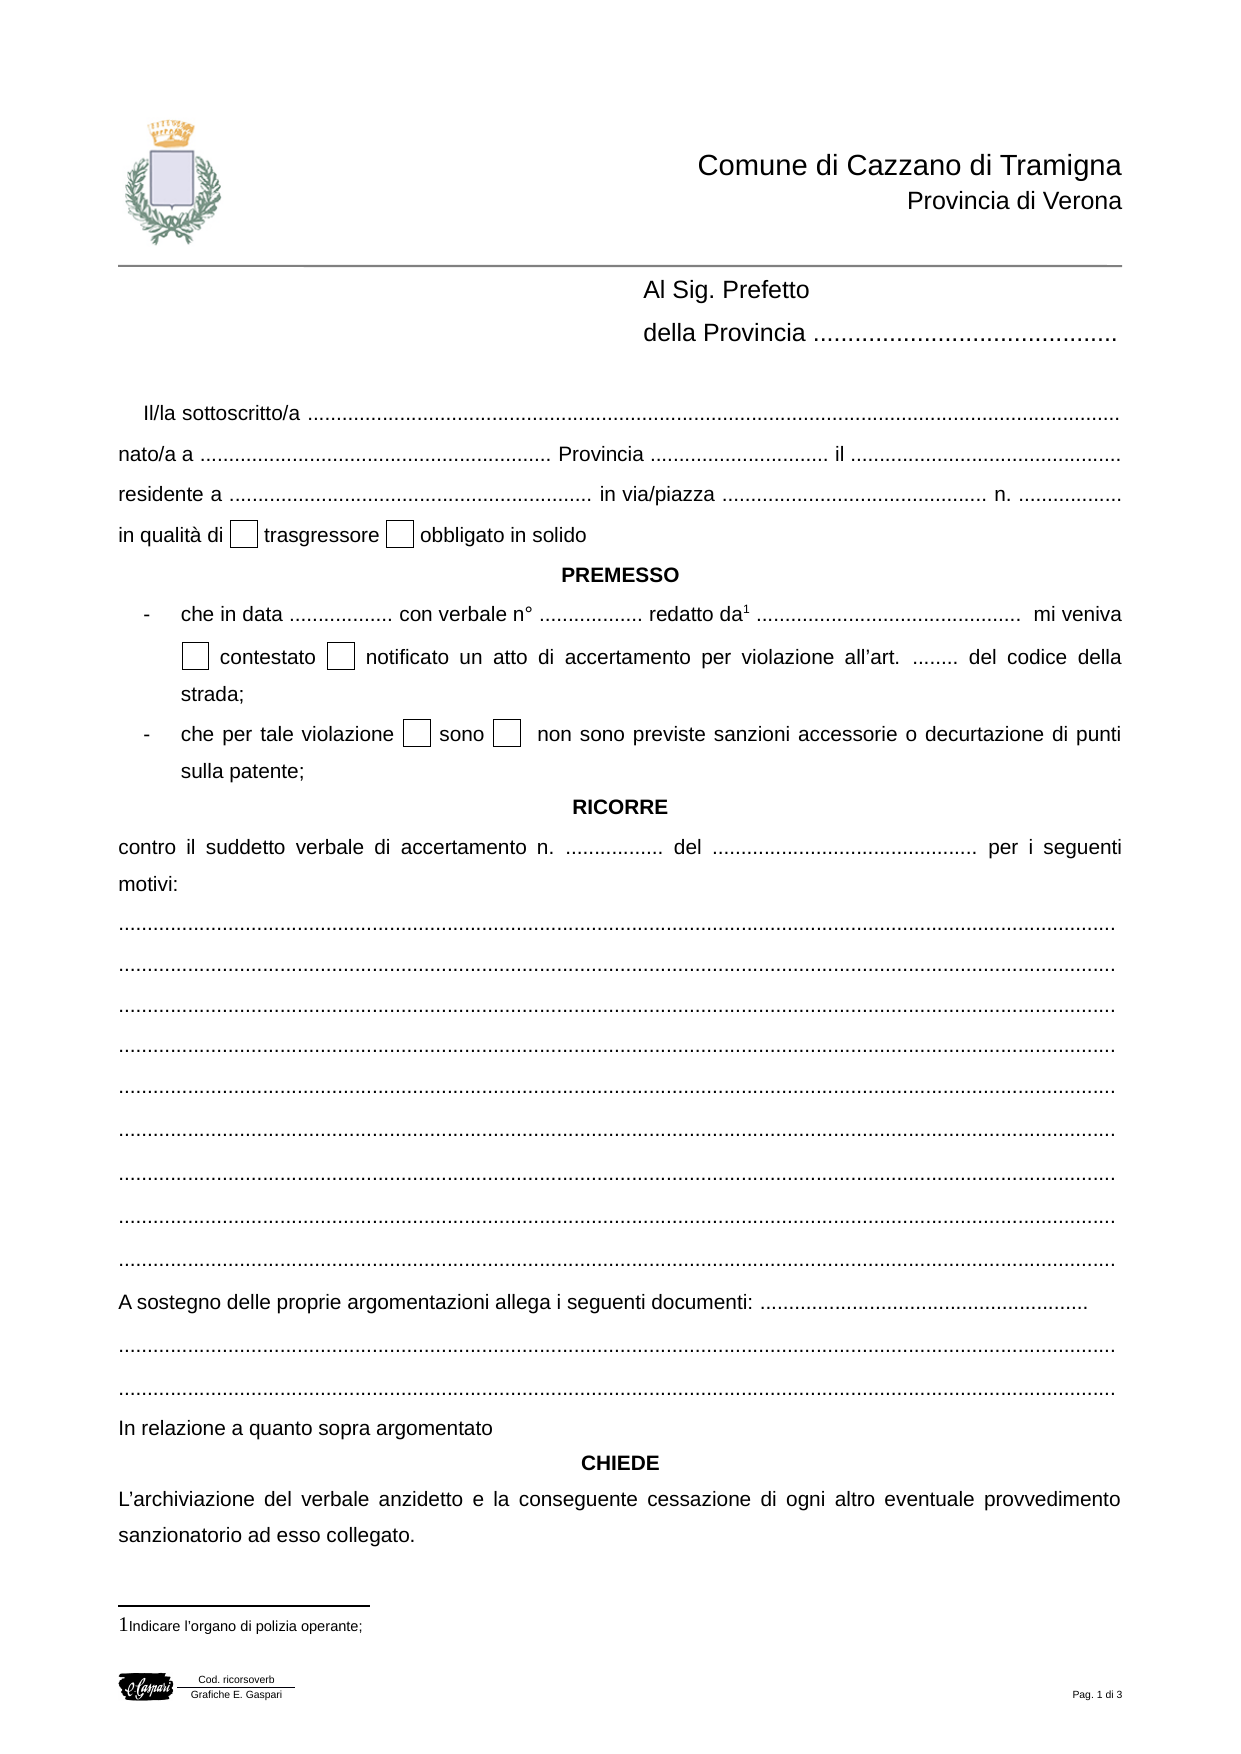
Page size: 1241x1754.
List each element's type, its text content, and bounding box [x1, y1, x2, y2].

text In relazione a quanto sopra argomentato [118, 1415, 1122, 1439]
text ............................................................................................................................................................................. ............................................................................................................................................................................. ............................................................................................................................................................................. ............................................................................................................................................................................. ............................................................................................................................................................................. [118, 907, 1122, 1099]
text Provincia di Verona [224, 186, 1122, 215]
text ............................................................................................................................................................................. [118, 1200, 1122, 1228]
text Comune di Cazzano di Tramigna [224, 148, 1122, 181]
picture [122, 117, 224, 248]
text della Provincia ............................................ [643, 318, 1122, 347]
text L’archiviazione del verbale anzidetto e la conseguente cessazione di ogni altro eventuale provvedimento sanzionatorio ad esso collegato. [118, 1487, 1122, 1547]
text CHIEDE [118, 1451, 1122, 1475]
text Il/la sottoscritto/a ............................................................................................................................................. nato/a a ............................................................. Provincia ............................... il ............................................... residente a ............................................................... in via/piazza .............................................. n. .................. in qualità di trasgressore obbligato in solido [118, 397, 1122, 548]
text PREMESSO [118, 562, 1122, 586]
text ............................................................................................................................................................................. [118, 1113, 1122, 1142]
text RICORRE [118, 795, 1122, 819]
picture [118, 1672, 174, 1701]
list che in data .................. con verbale n° .................. redatto da .............................................. mi veniva contestato notificato un atto di accertamento per violazione all’art. ........ del codice della strada; [143, 598, 1122, 706]
text contro il suddetto verbale di accertamento n. ................. del .............................................. per i seguenti motivi: [118, 831, 1122, 895]
text Al Sig. Prefetto [643, 275, 1122, 303]
list Indicare l’organo di polizia operante; [118, 1612, 1122, 1636]
list che per tale violazione sono non sono previste sanzioni accessorie o decurtazione di punti sulla patente; [143, 718, 1122, 783]
text ............................................................................................................................................................................. [118, 1329, 1122, 1358]
text A sostegno delle proprie argomentazioni allega i seguenti documenti: ......................................................... [118, 1286, 1122, 1315]
text ............................................................................................................................................................................. [118, 1243, 1122, 1272]
text ............................................................................................................................................................................. [118, 1157, 1122, 1185]
text ............................................................................................................................................................................. [118, 1372, 1122, 1401]
